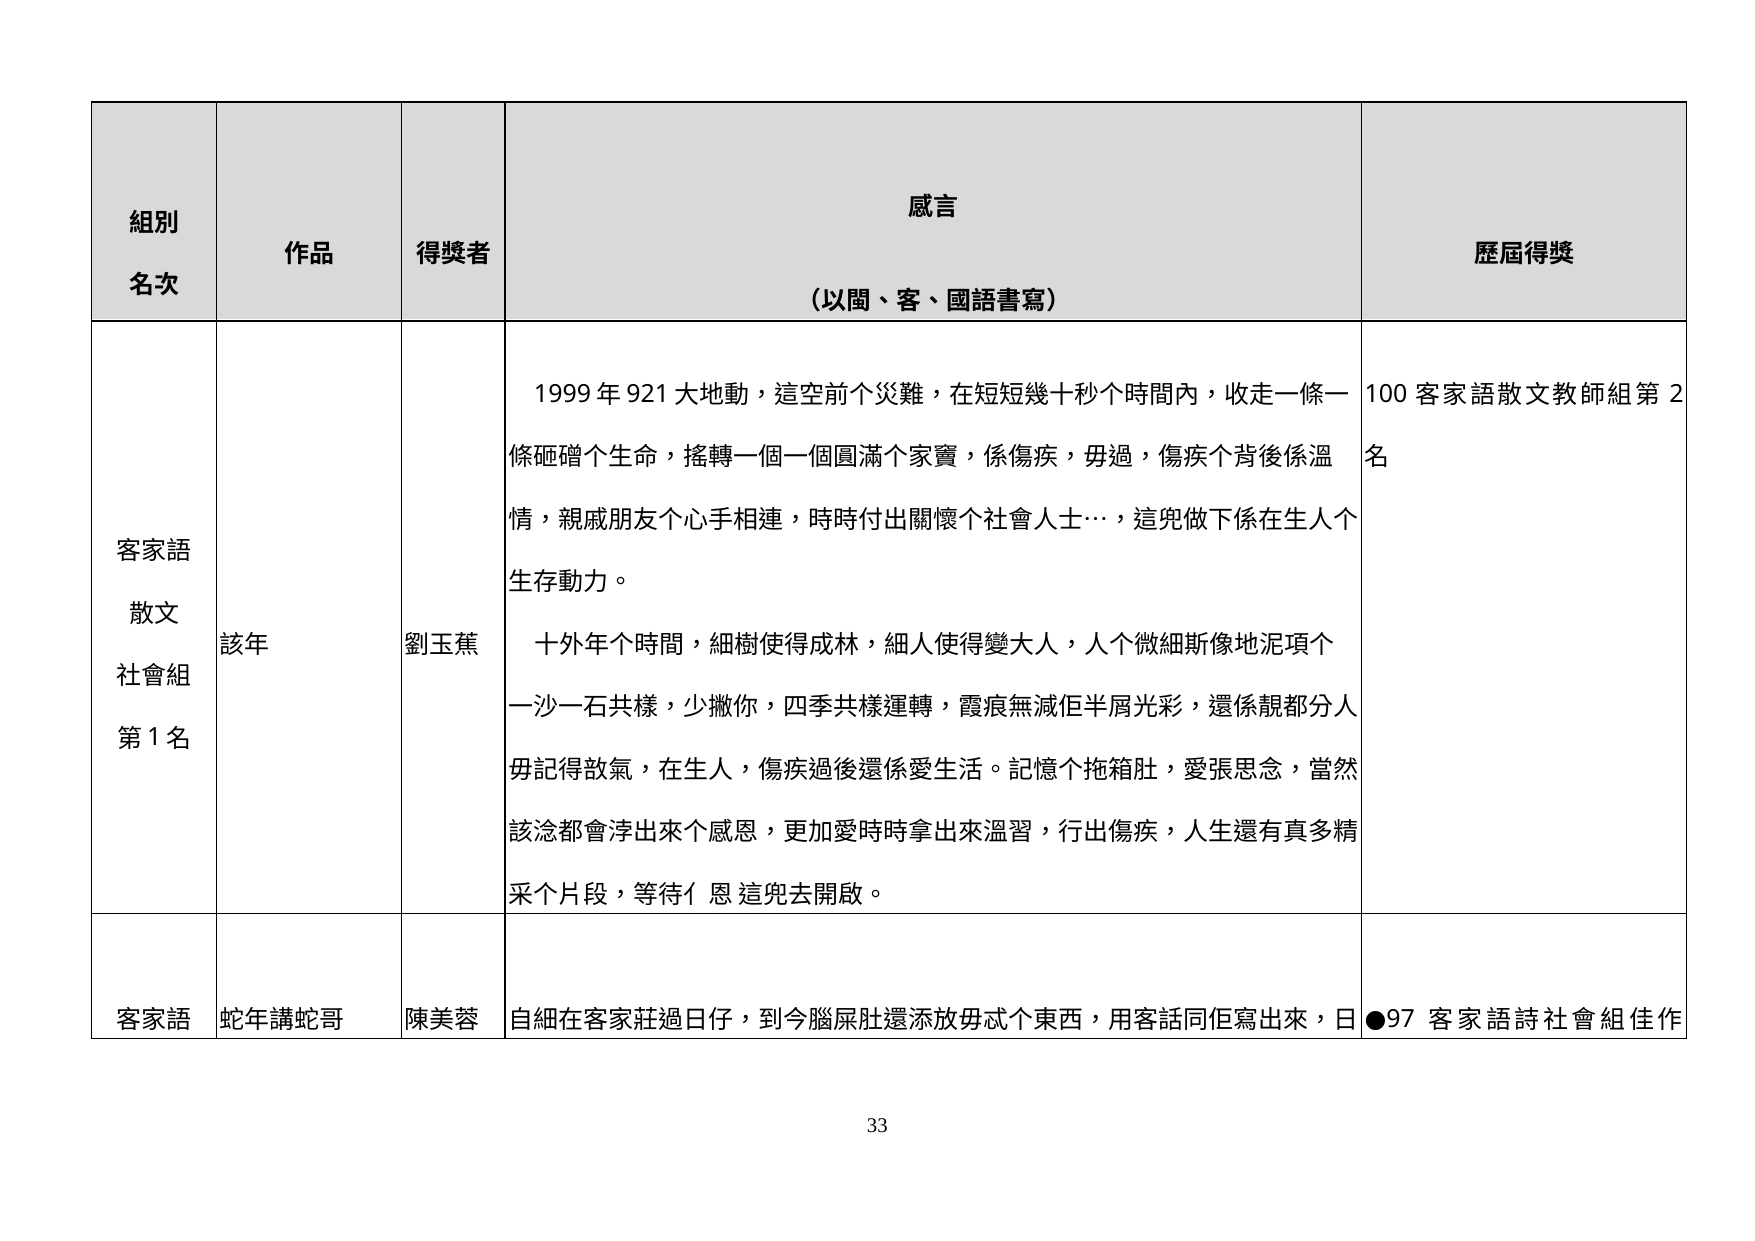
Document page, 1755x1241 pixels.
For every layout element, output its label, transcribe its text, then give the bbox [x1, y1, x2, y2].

table_header 作品 [217, 103, 401, 319]
table_cell 100客家語散文教師組第2名 [1362, 322, 1686, 913]
table_cell 1999年921大地動，這空前个災難，在短短幾十秒个時間內，收走一條一條砸磳个生命，搖轉一個一個圓滿个家竇，係傷疾，毋過，傷疾个背後係溫情，親戚朋友个心手相連，時時付出關懷个社會人士…，這兜做下係在生人个生存動力。 十外年个時間，細樹使得成林，細人使得變大人，人个微細斯像地泥項个一沙一石共樣，少撇你，四季共樣運轉，霞痕無減佢半屑光彩，還係靚都分人毋記得敨氣，在生人，傷疾過後還係愛生活。記憶个拖箱肚，愛張思念，當然該淰都會浡出來个感恩，更加愛時時拿出來溫習，行出傷疾，人生還有真多精采个片段，等待亻恩 這兜去開啟。 [506, 322, 1361, 913]
table_cell ●97 客家語詩社會組佳作 [1362, 914, 1686, 1038]
table_header 得獎者 [402, 103, 504, 319]
table_cell 陳美蓉 [402, 914, 504, 1038]
table_cell 自細在客家莊過日仔，到今腦屎肚還添放毋忒个東西，用客話同佢寫出來，日 [506, 914, 1361, 1038]
table_header 組別 名次 [92, 103, 216, 319]
table_header 歷屆得獎 [1362, 103, 1686, 319]
table_cell 蛇年講蛇哥 [217, 914, 401, 1038]
table_cell 客家語 散文 社會組 第1名 [92, 322, 216, 913]
table_cell 客家語 [92, 914, 216, 1038]
table_cell 劉玉蕉 [402, 322, 504, 913]
table_header 感言 （以閩、客、國語書寫） [506, 103, 1361, 319]
table_cell 該年 [217, 322, 401, 913]
